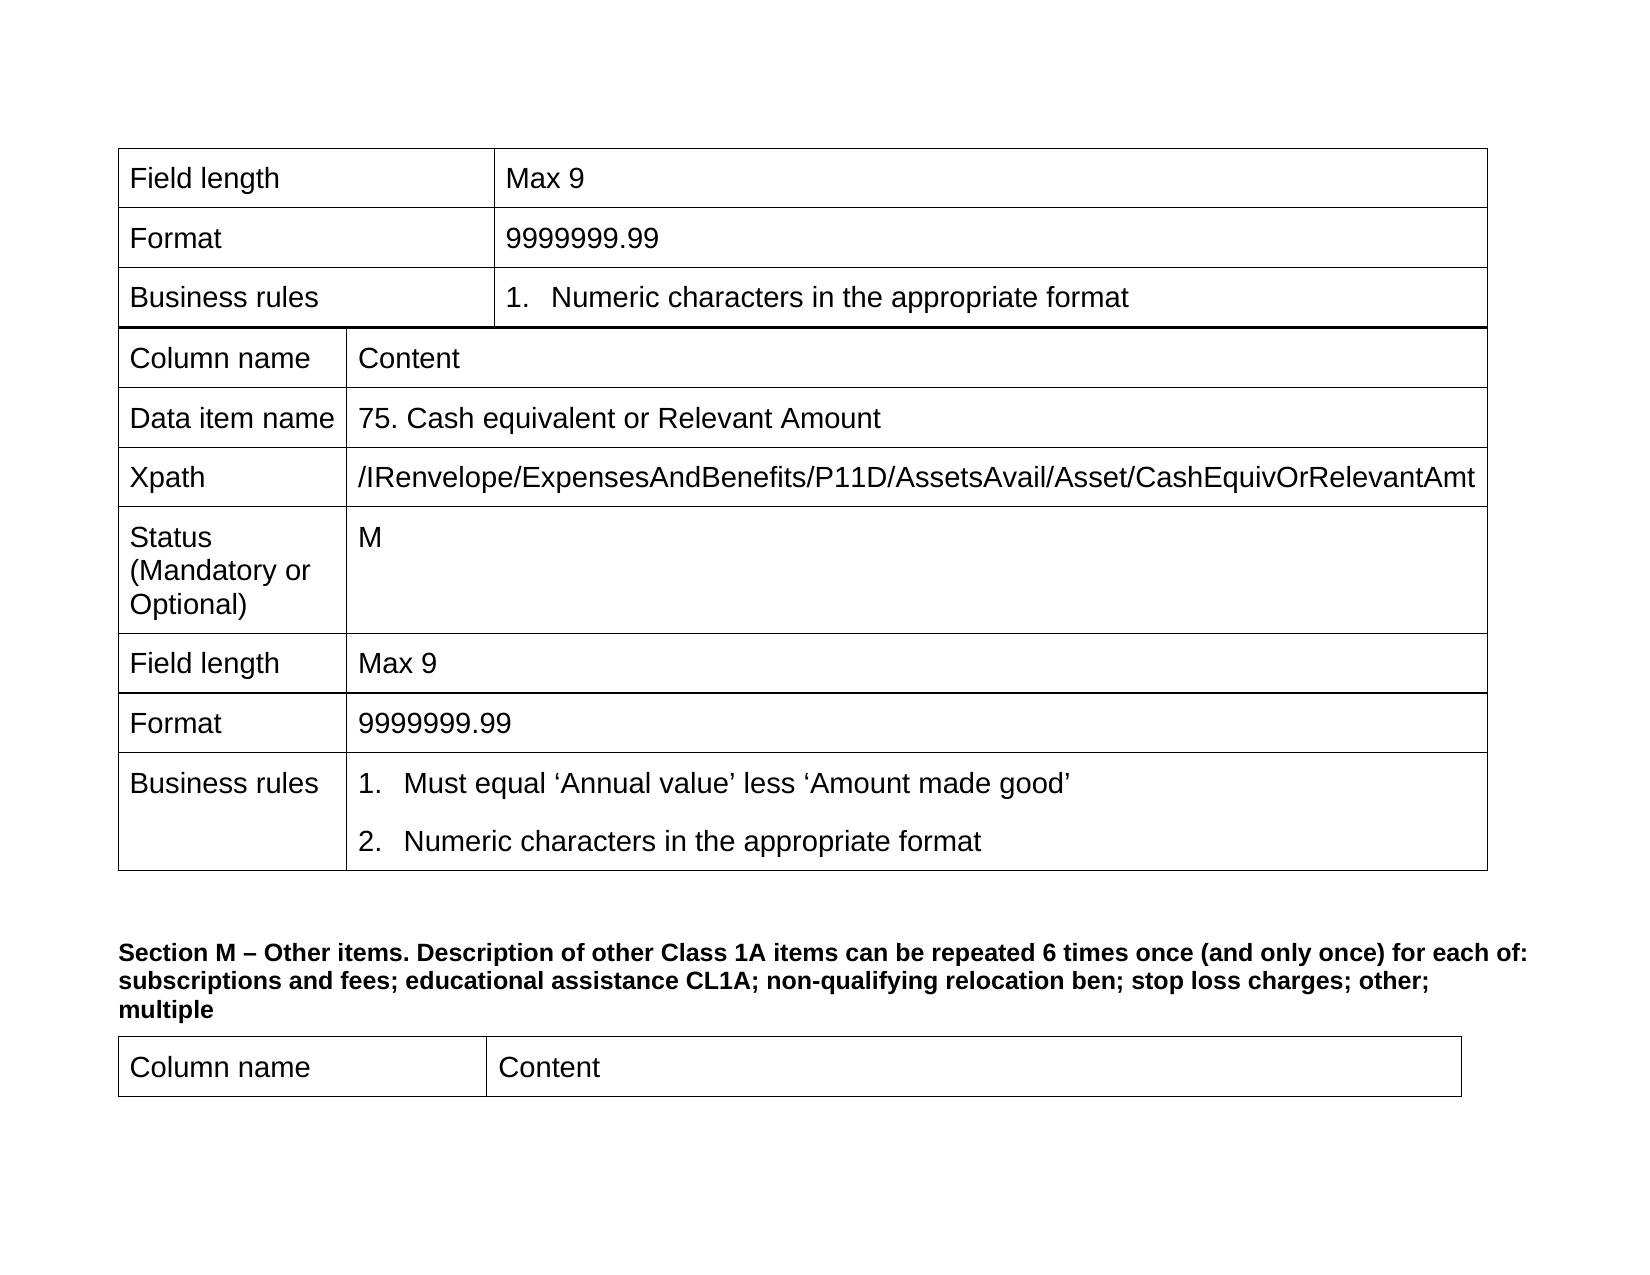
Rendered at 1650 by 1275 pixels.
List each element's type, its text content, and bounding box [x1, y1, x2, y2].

table_header Column name [119, 329, 346, 387]
table_cell Max 9 [347, 634, 1487, 692]
table_cell Business rules [119, 268, 494, 326]
table_cell Numeric characters in the appropriate format [495, 268, 1487, 326]
table_cell /IRenvelope/ExpensesAndBenefits/P11D/AssetsAvail/Asset/CashEquivOrRelevantAmt [347, 448, 1487, 506]
table_cell 9999999.99 [495, 208, 1487, 267]
table_cell M [347, 507, 1487, 633]
table_cell Format [119, 208, 494, 267]
table_cell Status (Mandatory or Optional) [119, 507, 346, 633]
table_cell Format [119, 694, 346, 752]
table_cell Business rules [119, 753, 346, 870]
table_cell 9999999.99 [347, 694, 1487, 752]
table_cell Max 9 [495, 149, 1487, 207]
table_cell Xpath [119, 448, 346, 506]
table_cell Must equal ‘Annual value’ less ‘Amount made good’ Numeric characters in the appropriate format [347, 753, 1487, 870]
table_header Content [347, 329, 1487, 387]
table_header Content [487, 1037, 1461, 1096]
table_header Column name [119, 1037, 486, 1096]
table_cell Data item name [119, 388, 346, 447]
table_cell Field length [119, 149, 494, 207]
table_cell 75. Cash equivalent or Relevant Amount [347, 388, 1487, 447]
subtitle Section M – Other items. Description of other Class 1A items can be repeated 6 times once (and only once) for each of: subscriptions and fees; educational assistance CL1A; non-qualifying relocation ben; stop loss charges; other; multiple [118, 937, 1532, 1024]
table_cell Field length [119, 634, 346, 692]
